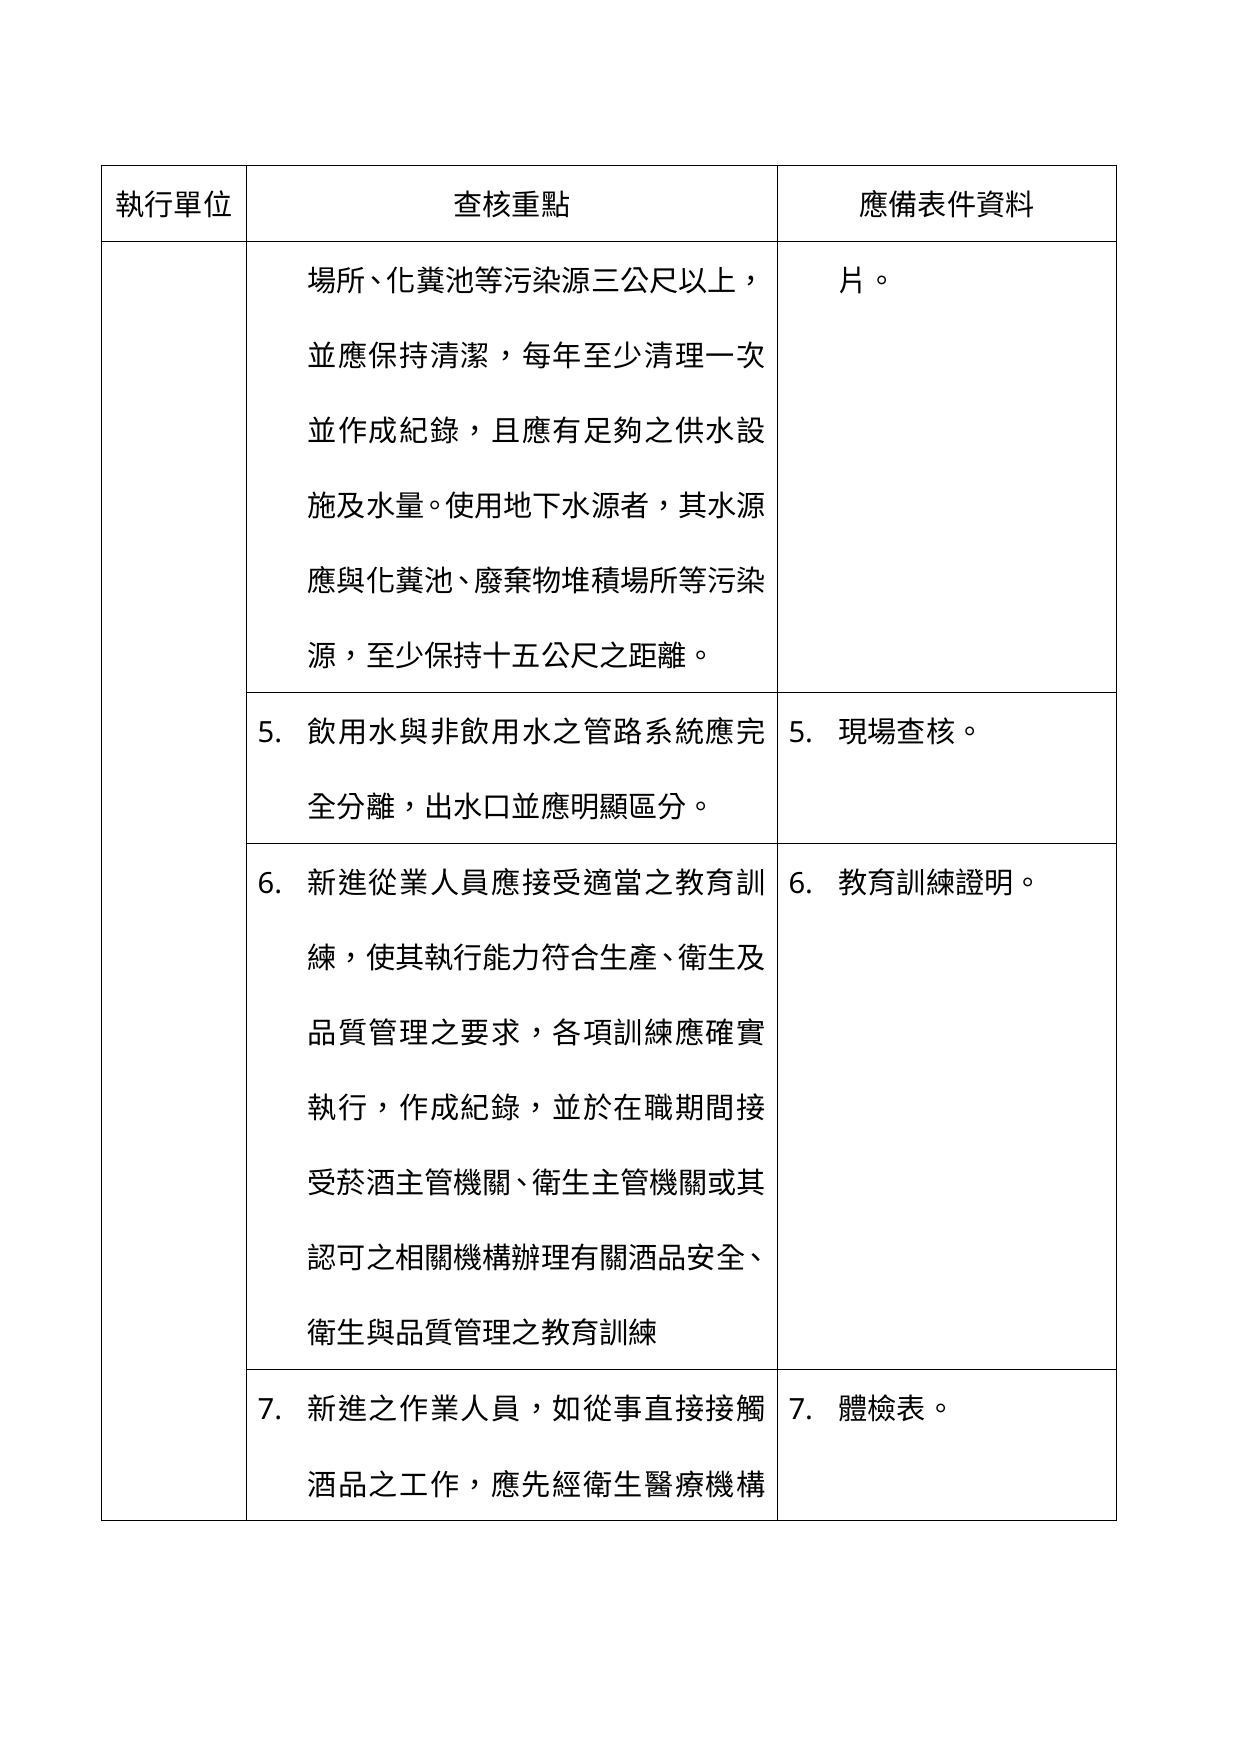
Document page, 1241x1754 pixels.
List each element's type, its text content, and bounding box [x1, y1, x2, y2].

table_cell 教育訓練證明。 [778, 844, 1116, 1369]
table_cell 體檢表。 [778, 1370, 1116, 1520]
table_cell 飲用水與非飲用水之管路系統應完全分離，出水口並應明顯區分。 [247, 693, 777, 843]
table_cell 新進從業人員應接受適當之教育訓練，使其執行能力符合生產、衛生及品質管理之要求，各項訓練應確實執行，作成紀錄，並於在職期間接受菸酒主管機關、衛生主管機關或其認可之相關機構辦理有關酒品安全、衛生與品質管理之教育訓練 [247, 844, 777, 1369]
table_cell 水塔清洗紀錄與相片。 [778, 242, 1116, 692]
table_header 執行單位 [102, 166, 246, 241]
table_header 應備表件資料 [778, 166, 1116, 241]
table_header 查核重點 [247, 166, 777, 241]
table_cell [102, 242, 246, 1520]
table_cell 新進之作業人員，如從事直接接觸酒品之工作，應先經衛生醫療機構 [247, 1370, 777, 1520]
table_cell 現場查核。 [778, 693, 1116, 843]
table_cell 場所、化糞池等污染源三公尺以上，並應保持清潔，每年至少清理一次並作成紀錄，且應有足夠之供水設施及水量。使用地下水源者，其水源應與化糞池、廢棄物堆積場所等污染源，至少保持十五公尺之距離。 [247, 242, 777, 692]
